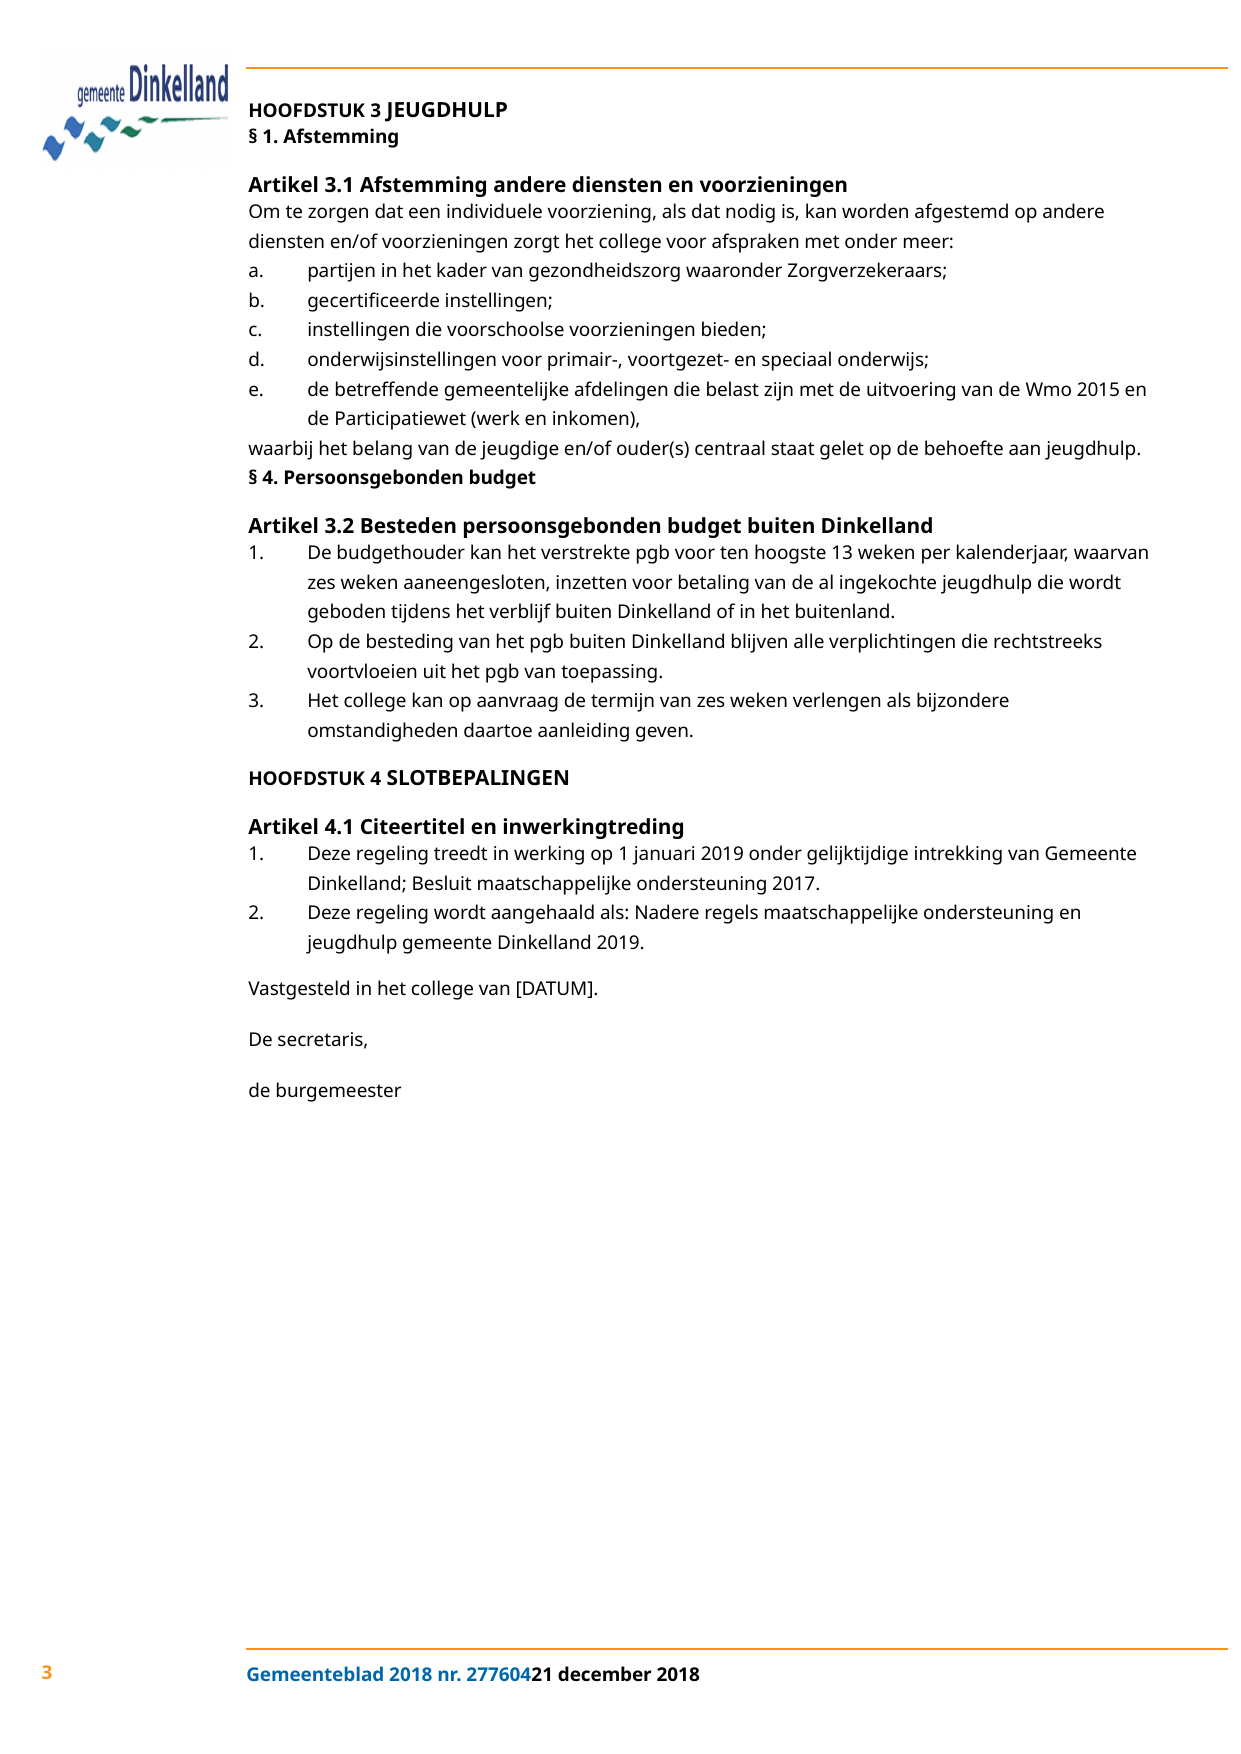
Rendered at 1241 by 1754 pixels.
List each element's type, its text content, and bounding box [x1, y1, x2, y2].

picture [41, 47, 231, 172]
text HOOFDSTUK 3 JEUGDHULP [248, 95, 1152, 123]
list Het college kan op aanvraag de termijn van zes weken verlengen als bijzondere omstandigheden daartoe aanleiding geven. [248, 687, 1152, 743]
list Deze regeling treedt in werking op 1 januari 2019 onder gelijktijdige intrekking van Gemeente Dinkelland; Besluit maatschappelijke ondersteuning 2017. [248, 840, 1152, 896]
text HOOFDSTUK 4 SLOTBEPALINGEN [248, 763, 1152, 791]
text De secretaris, [248, 1026, 1152, 1052]
text Vastgesteld in het college van [DATUM]. [248, 975, 1152, 1000]
list de betreffende gemeentelijke afdelingen die belast zijn met de uitvoering van de Wmo 2015 en de Participatiewet (werk en inkomen), [248, 376, 1152, 431]
text waarbij het belang van de jeugdige en/of ouder(s) centraal staat gelet op de behoefte aan jeugdhulp. [248, 435, 1152, 461]
list De budgethouder kan het verstrekte pgb voor ten hoogste 13 weken per kalenderjaar, waarvan zes weken aaneengesloten, inzetten voor betaling van de al ingekochte jeugdhulp die wordt geboden tijdens het verblijf buiten Dinkelland of in het buitenland. [248, 539, 1152, 624]
list partijen in het kader van gezondheidszorg waaronder Zorgverzekeraars; [248, 257, 1152, 283]
list instellingen die voorschoolse voorzieningen bieden; [248, 317, 1152, 342]
text Artikel 3.1 Afstemming andere diensten en voorzieningen [248, 170, 1152, 198]
list Deze regeling wordt aangehaald als: Nadere regels maatschappelijke ondersteuning en jeugdhulp gemeente Dinkelland 2019. [248, 899, 1152, 955]
text Artikel 4.1 Citeertitel en inwerkingtreding [248, 812, 1152, 840]
text Artikel 3.2 Besteden persoonsgebonden budget buiten Dinkelland [248, 511, 1152, 539]
list gecertificeerde instellingen; [248, 287, 1152, 313]
text § 1. Afstemming [248, 123, 1152, 149]
text de burgemeester [248, 1078, 1152, 1103]
text § 4. Persoonsgebonden budget [248, 464, 1152, 490]
text Om te zorgen dat een individuele voorziening, als dat nodig is, kan worden afgestemd op andere diensten en/of voorzieningen zorgt het college voor afspraken met onder meer: [248, 198, 1152, 253]
list Op de besteding van het pgb buiten Dinkelland blijven alle verplichtingen die rechtstreeks voortvloeien uit het pgb van toepassing. [248, 628, 1152, 683]
list onderwijsinstellingen voor primair-, voortgezet- en speciaal onderwijs; [248, 346, 1152, 372]
